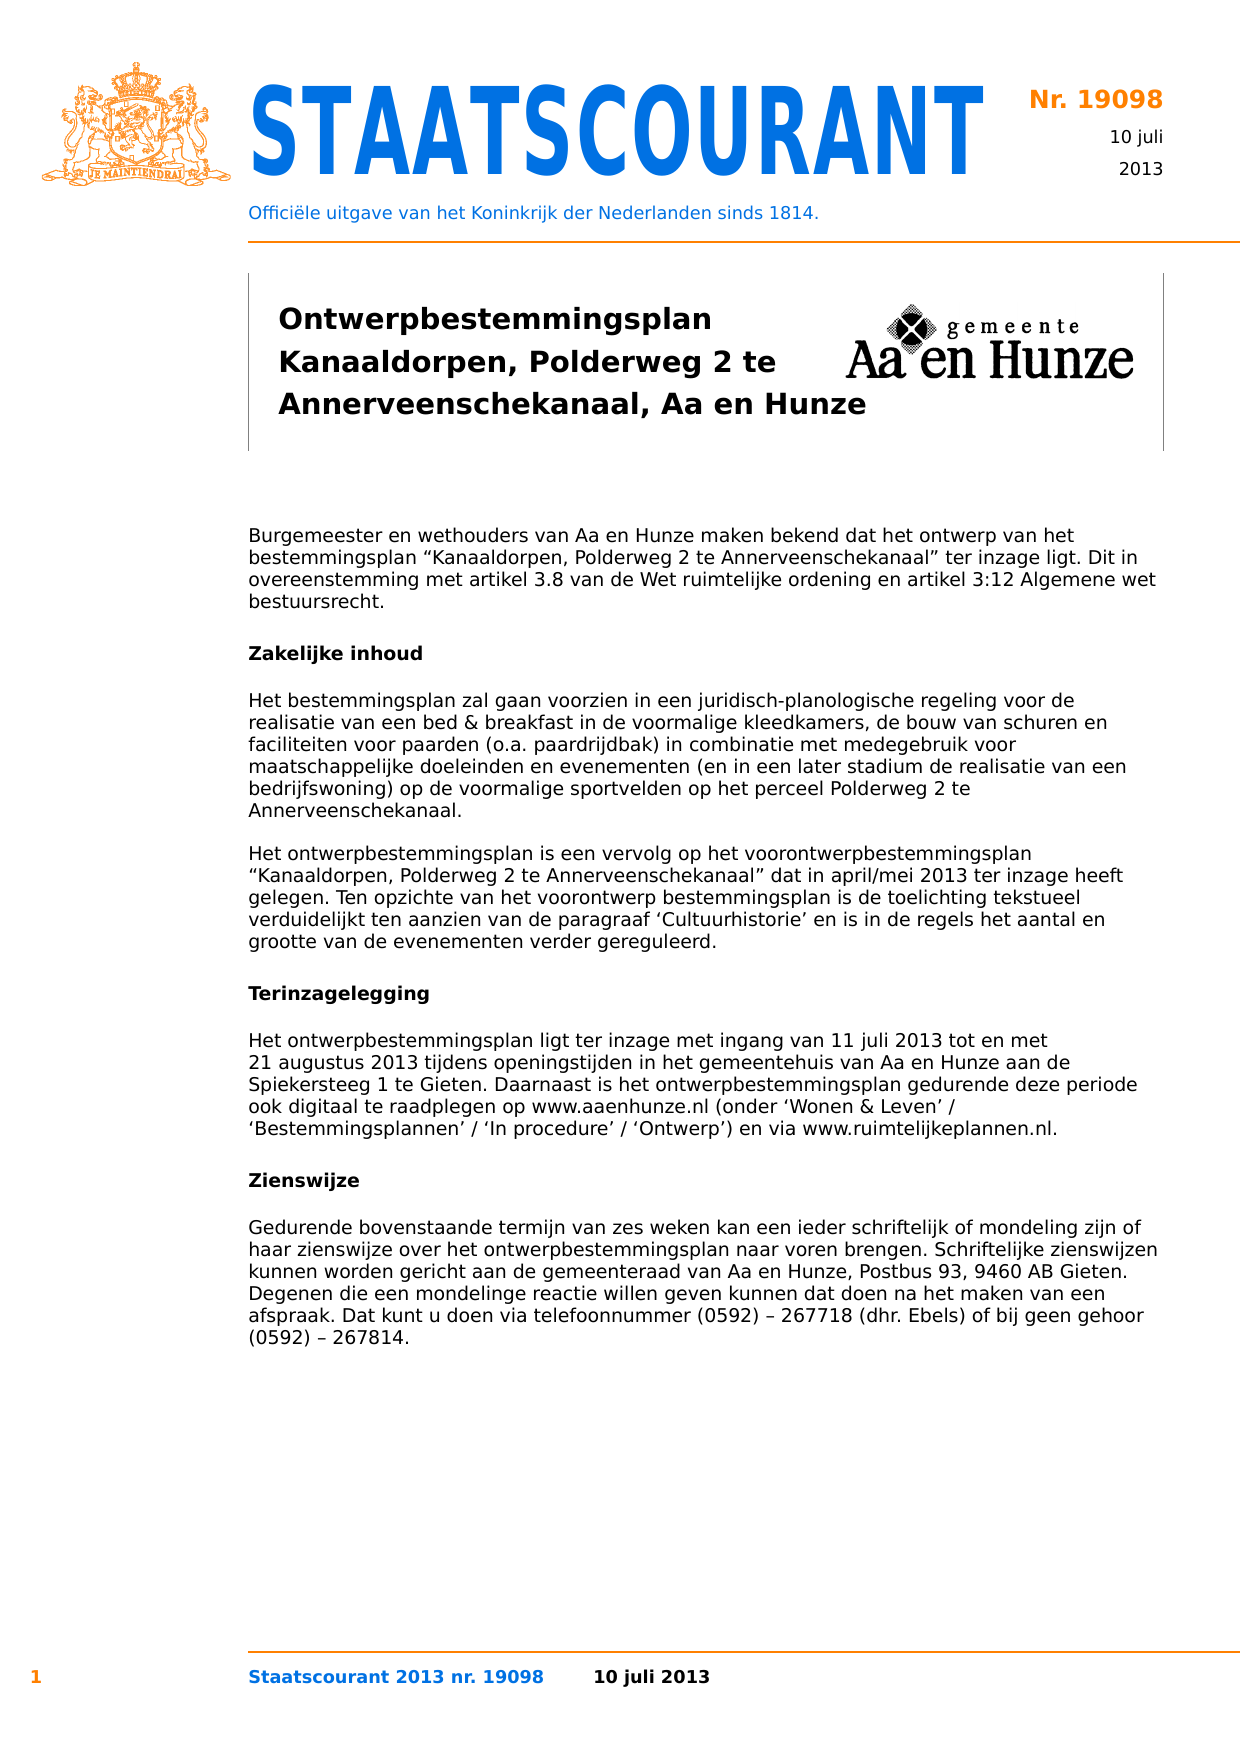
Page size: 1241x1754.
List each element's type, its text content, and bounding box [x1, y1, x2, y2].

subtitle Ontwerpbestemmingsplan Kanaaldorpen, Polderweg 2 te Annerveenschekanaal, Aa en Hunze [249, 273, 1163, 451]
table_header Nr. 19098 [998, 62, 1240, 121]
table_cell Officiële uitgave van het Koninkrijk der Nederlanden sinds 1814. [248, 203, 1240, 241]
picture [844, 302, 1134, 380]
table_header [25, 62, 248, 241]
table_header STAATSCOURANT [248, 62, 998, 203]
text Gedurende bovenstaande termijn van zes weken kan een ieder schriftelijk of mondeling zijn of haar zienswijze over het ontwerpbestemmingsplan naar voren brengen. Schriftelijke zienswijzen kunnen worden gericht aan de gemeenteraad van Aa en Hunze, Postbus 93, 9460 AB Gieten. Degenen die een mondelinge reactie willen geven kunnen dat doen na het maken van een afspraak. Dat kunt u doen via telefoonnummer (0592) – 267718 (dhr. Ebels) of bij geen gehoor (0592) – 267814. [248, 1217, 1163, 1349]
table_cell 10 juli [998, 121, 1240, 153]
text Het bestemmingsplan zal gaan voorzien in een juridisch-planologische regeling voor de realisatie van een bed & breakfast in de voormalige kleedkamers, de bouw van schuren en faciliteiten voor paarden (o.a. paardrijdbak) in combinatie met medegebruik voor maatschappelijke doeleinden en evenementen (en in een later stadium de realisatie van een bedrijfswoning) op de voormalige sportvelden op het perceel Polderweg 2 te Annerveenschekanaal. [248, 689, 1163, 821]
subtitle Zakelijke inhoud [248, 643, 1163, 664]
picture [41, 62, 231, 186]
table_cell 2013 [998, 153, 1240, 203]
text Het ontwerpbestemmingsplan is een vervolg op het voorontwerpbestemmingsplan “Kanaaldorpen, Polderweg 2 te Annerveenschekanaal” dat in april/mei 2013 ter inzage heeft gelegen. Ten opzichte van het voorontwerp bestemmingsplan is de toelichting tekstueel verduidelijkt ten aanzien van de paragraaf ‘Cultuurhistorie’ en is in de regels het aantal en grootte van de evenementen verder gereguleerd. [248, 843, 1163, 953]
text Burgemeester en wethouders van Aa en Hunze maken bekend dat het ontwerp van het bestemmingsplan “Kanaaldorpen, Polderweg 2 te Annerveenschekanaal” ter inzage ligt. Dit in overeenstemming met artikel 3.8 van de Wet ruimtelijke ordening en artikel 3:12 Algemene wet bestuursrecht. [248, 525, 1163, 613]
subtitle Terinzagelegging [248, 983, 1163, 1005]
text Het ontwerpbestemmingsplan ligt ter inzage met ingang van 11 juli 2013 tot en met 21 augustus 2013 tijdens openingstijden in het gemeentehuis van Aa en Hunze aan de Spiekersteeg 1 te Gieten. Daarnaast is het ontwerpbestemmingsplan gedurende deze periode ook digitaal te raadplegen op www.aaenhunze.nl (onder ‘Wonen & Leven’ / ‘Bestemmingsplannen’ / ‘In procedure’ / ‘Ontwerp’) en via www.ruimtelijkeplannen.nl. [248, 1030, 1163, 1140]
subtitle Zienswijze [248, 1170, 1163, 1192]
